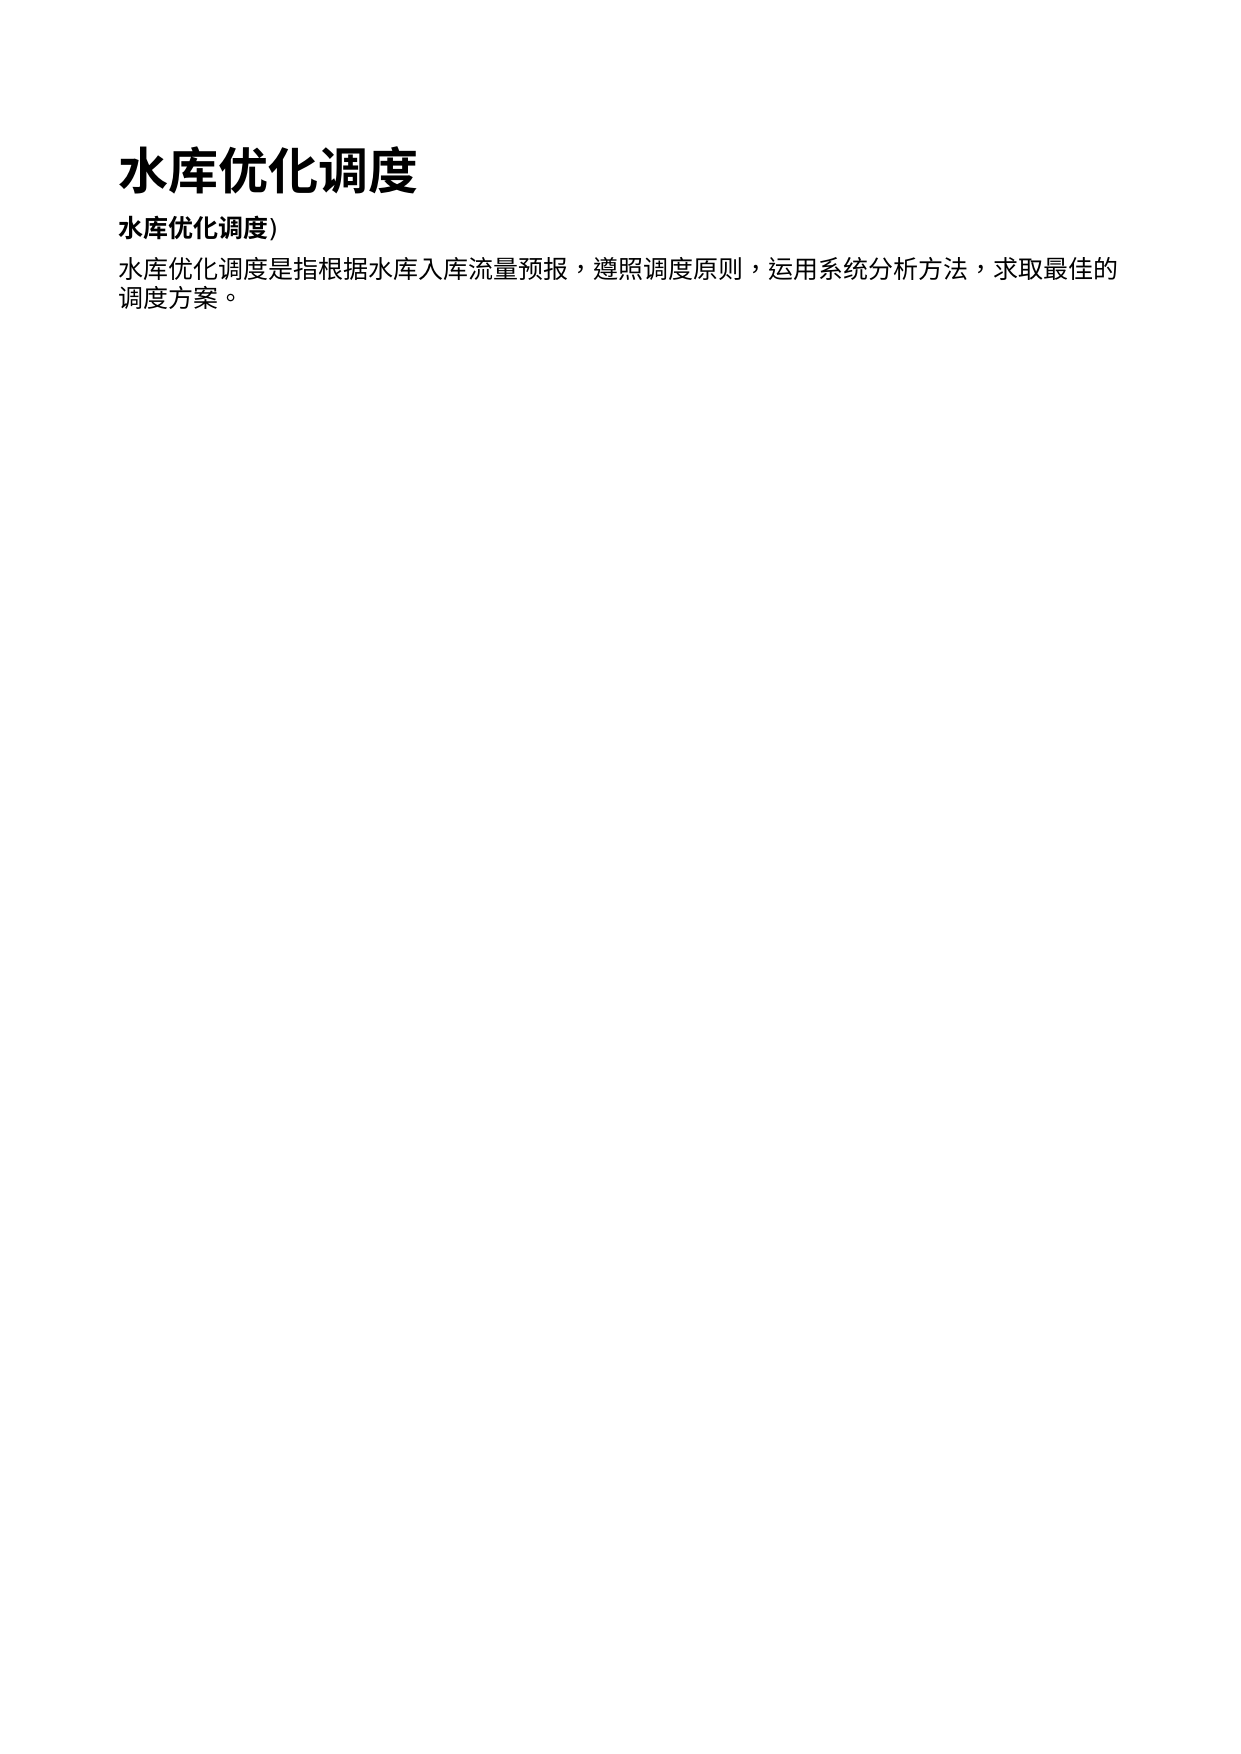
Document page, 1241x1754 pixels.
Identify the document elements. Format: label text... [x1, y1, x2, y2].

subtitle 水库优化调度 [118, 143, 1122, 201]
text 水库优化调度) [118, 214, 1122, 243]
text 水库优化调度是指根据水库入库流量预报，遵照调度原则，运用系统分析方法，求取最佳的调度方案。 [118, 256, 1122, 314]
